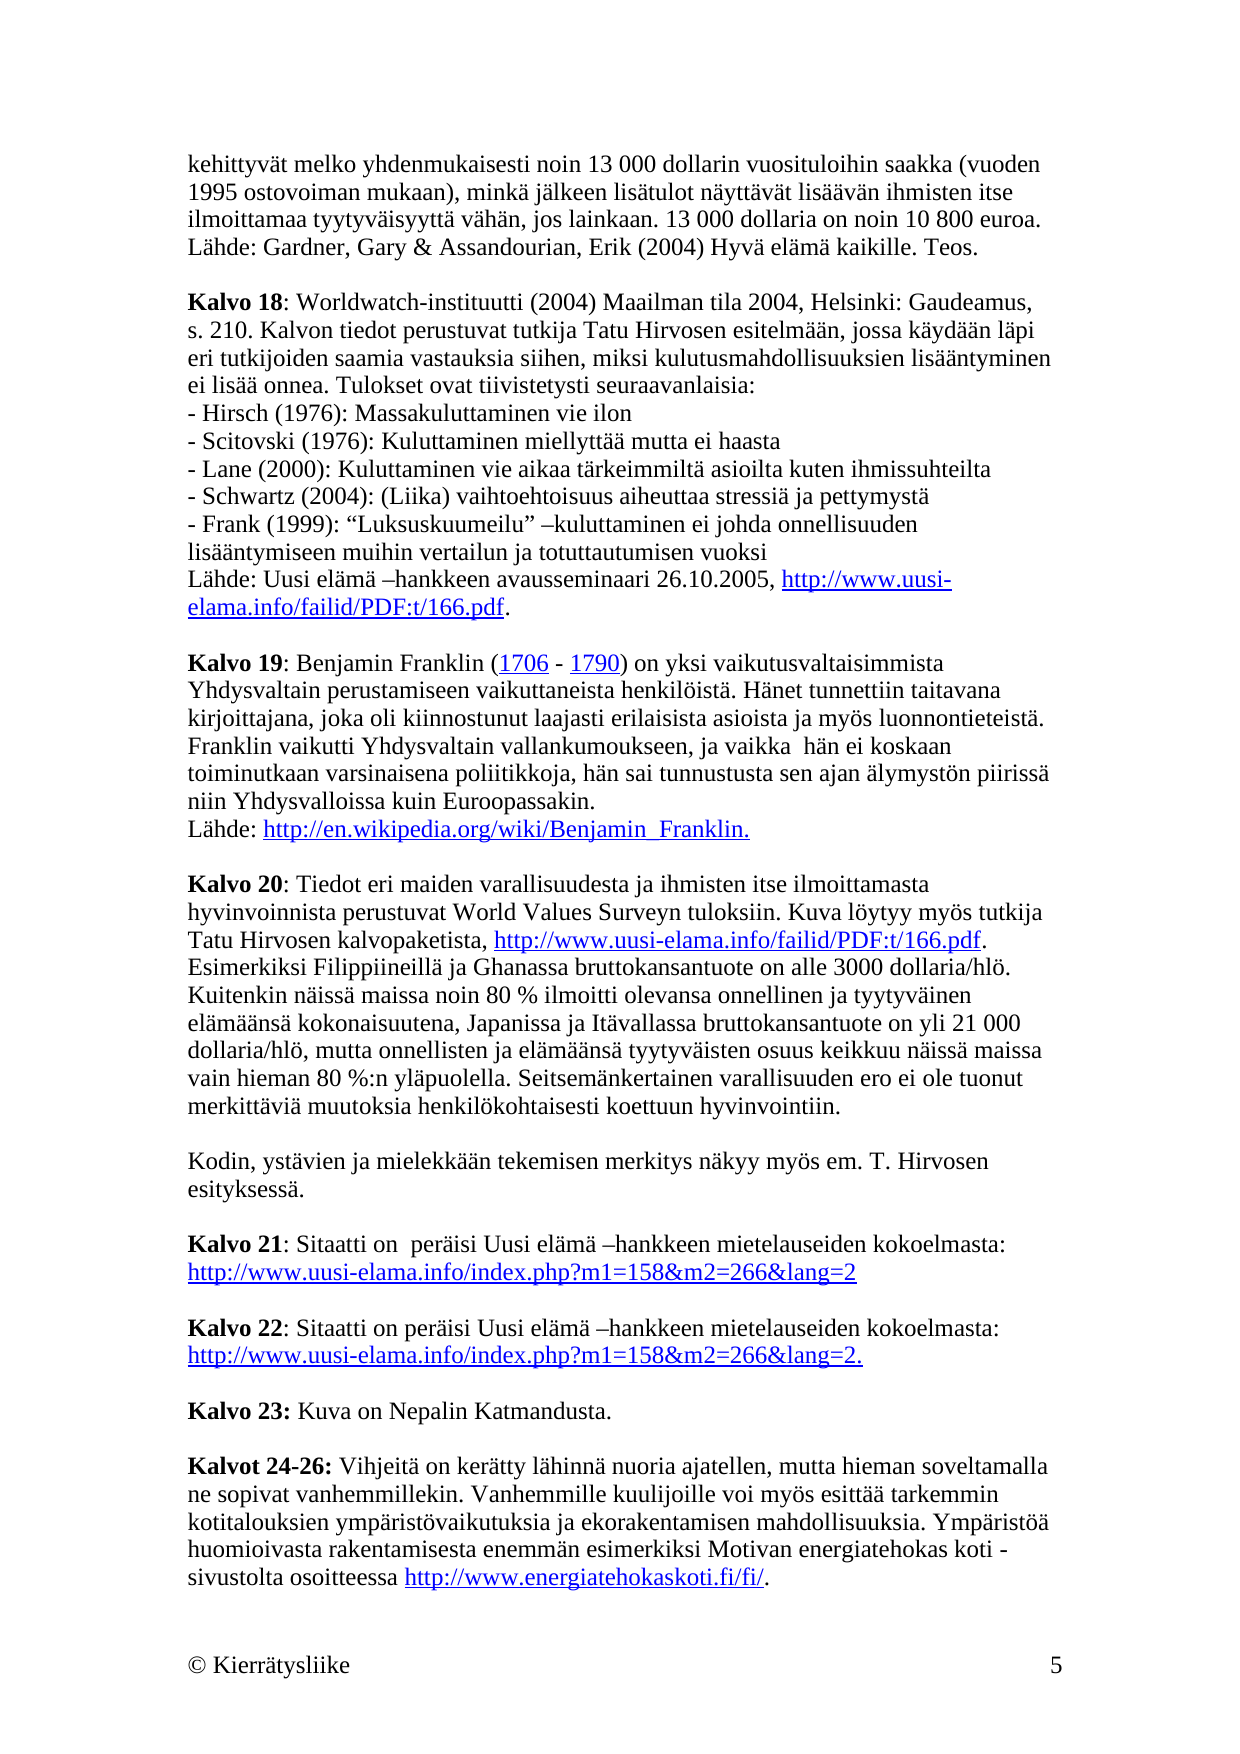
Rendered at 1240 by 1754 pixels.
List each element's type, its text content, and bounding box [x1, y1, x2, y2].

text - Frank (1999): “Luksuskuumeilu” –kuluttaminen ei johda onnellisuuden lisääntymiseen muihin vertailun ja totuttautumisen vuoksi [187, 510, 1052, 566]
text - Hirsch (1976): Massakuluttaminen vie ilon [187, 399, 1052, 427]
text Kalvo 18: Worldwatch-instituutti (2004) Maailman tila 2004, Helsinki: Gaudeamus, s. 210. Kalvon tiedot perustuvat tutkija Tatu Hirvosen esitelmään, jossa käydään läpi eri tutkijoiden saamia vastauksia siihen, miksi kulutusmahdollisuuksien lisääntyminen ei lisää onnea. Tulokset ovat tiivistetysti seuraavanlaisia: [187, 288, 1052, 399]
text kehittyvät melko yhdenmukaisesti noin 13 000 dollarin vuosituloihin saakka (vuoden 1995 ostovoiman mukaan), minkä jälkeen lisätulot näyttävät lisäävän ihmisten itse ilmoittamaa tyytyväisyyttä vähän, jos lainkaan. 13 000 dollaria on noin 10 800 euroa. Lähde: Gardner, Gary & Assandourian, Erik (2004) Hyvä elämä kaikille. Teos. [187, 150, 1052, 261]
text Lähde: Uusi elämä –hankkeen avausseminaari 26.10.2005, http://www.uusi-elama.info/failid/PDF:t/166.pdf. [187, 566, 1052, 621]
text Kalvo 23: Kuva on Nepalin Katmandusta. [187, 1397, 1052, 1424]
text Kalvo 20: Tiedot eri maiden varallisuudesta ja ihmisten itse ilmoittamasta hyvinvoinnista perustuvat World Values Surveyn tuloksiin. Kuva löytyy myös tutkija Tatu Hirvosen kalvopaketista, http://www.uusi-elama.info/failid/PDF:t/166.pdf. Esimerkiksi Filippiineillä ja Ghanassa bruttokansantuote on alle 3000 dollaria/hlö. Kuitenkin näissä maissa noin 80 % ilmoitti olevansa onnellinen ja tyytyväinen elämäänsä kokonaisuutena, Japanissa ja Itävallassa bruttokansantuote on yli 21 000 dollaria/hlö, mutta onnellisten ja elämäänsä tyytyväisten osuus keikkuu näissä maissa vain hieman 80 %:n yläpuolella. Seitsemänkertainen varallisuuden ero ei ole tuonut merkittäviä muutoksia henkilökohtaisesti koettuun hyvinvointiin. [187, 870, 1052, 1120]
text - Scitovski (1976): Kuluttaminen miellyttää mutta ei haasta [187, 427, 1052, 455]
text Lähde: http://en.wikipedia.org/wiki/Benjamin_Franklin. [187, 815, 1052, 843]
text Kalvo 22: Sitaatti on peräisi Uusi elämä –hankkeen mietelauseiden kokoelmasta: http://www.uusi-elama.info/index.php?m1=158&m2=266&lang=2. [187, 1314, 1052, 1369]
text Kalvo 21: Sitaatti on peräisi Uusi elämä –hankkeen mietelauseiden kokoelmasta: http://www.uusi-elama.info/index.php?m1=158&m2=266&lang=2 [187, 1231, 1052, 1286]
text - Schwartz (2004): (Liika) vaihtoehtoisuus aiheuttaa stressiä ja pettymystä [187, 482, 1052, 510]
text Kalvot 24-26: Vihjeitä on kerätty lähinnä nuoria ajatellen, mutta hieman soveltamalla ne sopivat vanhemmillekin. Vanhemmille kuulijoille voi myös esittää tarkemmin kotitalouksien ympäristövaikutuksia ja ekorakentamisen mahdollisuuksia. Ympäristöä huomioivasta rakentamisesta enemmän esimerkiksi Motivan energiatehokas koti -sivustolta osoitteessa http://www.energiatehokaskoti.fi/fi/. [187, 1452, 1052, 1591]
text - Lane (2000): Kuluttaminen vie aikaa tärkeimmiltä asioilta kuten ihmissuhteilta [187, 455, 1052, 482]
text Kodin, ystävien ja mielekkään tekemisen merkitys näkyy myös em. T. Hirvosen esityksessä. [187, 1147, 1052, 1203]
text Kalvo 19: Benjamin Franklin (1706 - 1790) on yksi vaikutusvaltaisimmista Yhdysvaltain perustamiseen vaikuttaneista henkilöistä. Hänet tunnettiin taitavana kirjoittajana, joka oli kiinnostunut laajasti erilaisista asioista ja myös luonnontieteistä. Franklin vaikutti Yhdysvaltain vallankumoukseen, ja vaikka hän ei koskaan toiminutkaan varsinaisena poliitikkoja, hän sai tunnustusta sen ajan älymystön piirissä niin Yhdysvalloissa kuin Euroopassakin. [187, 649, 1052, 815]
